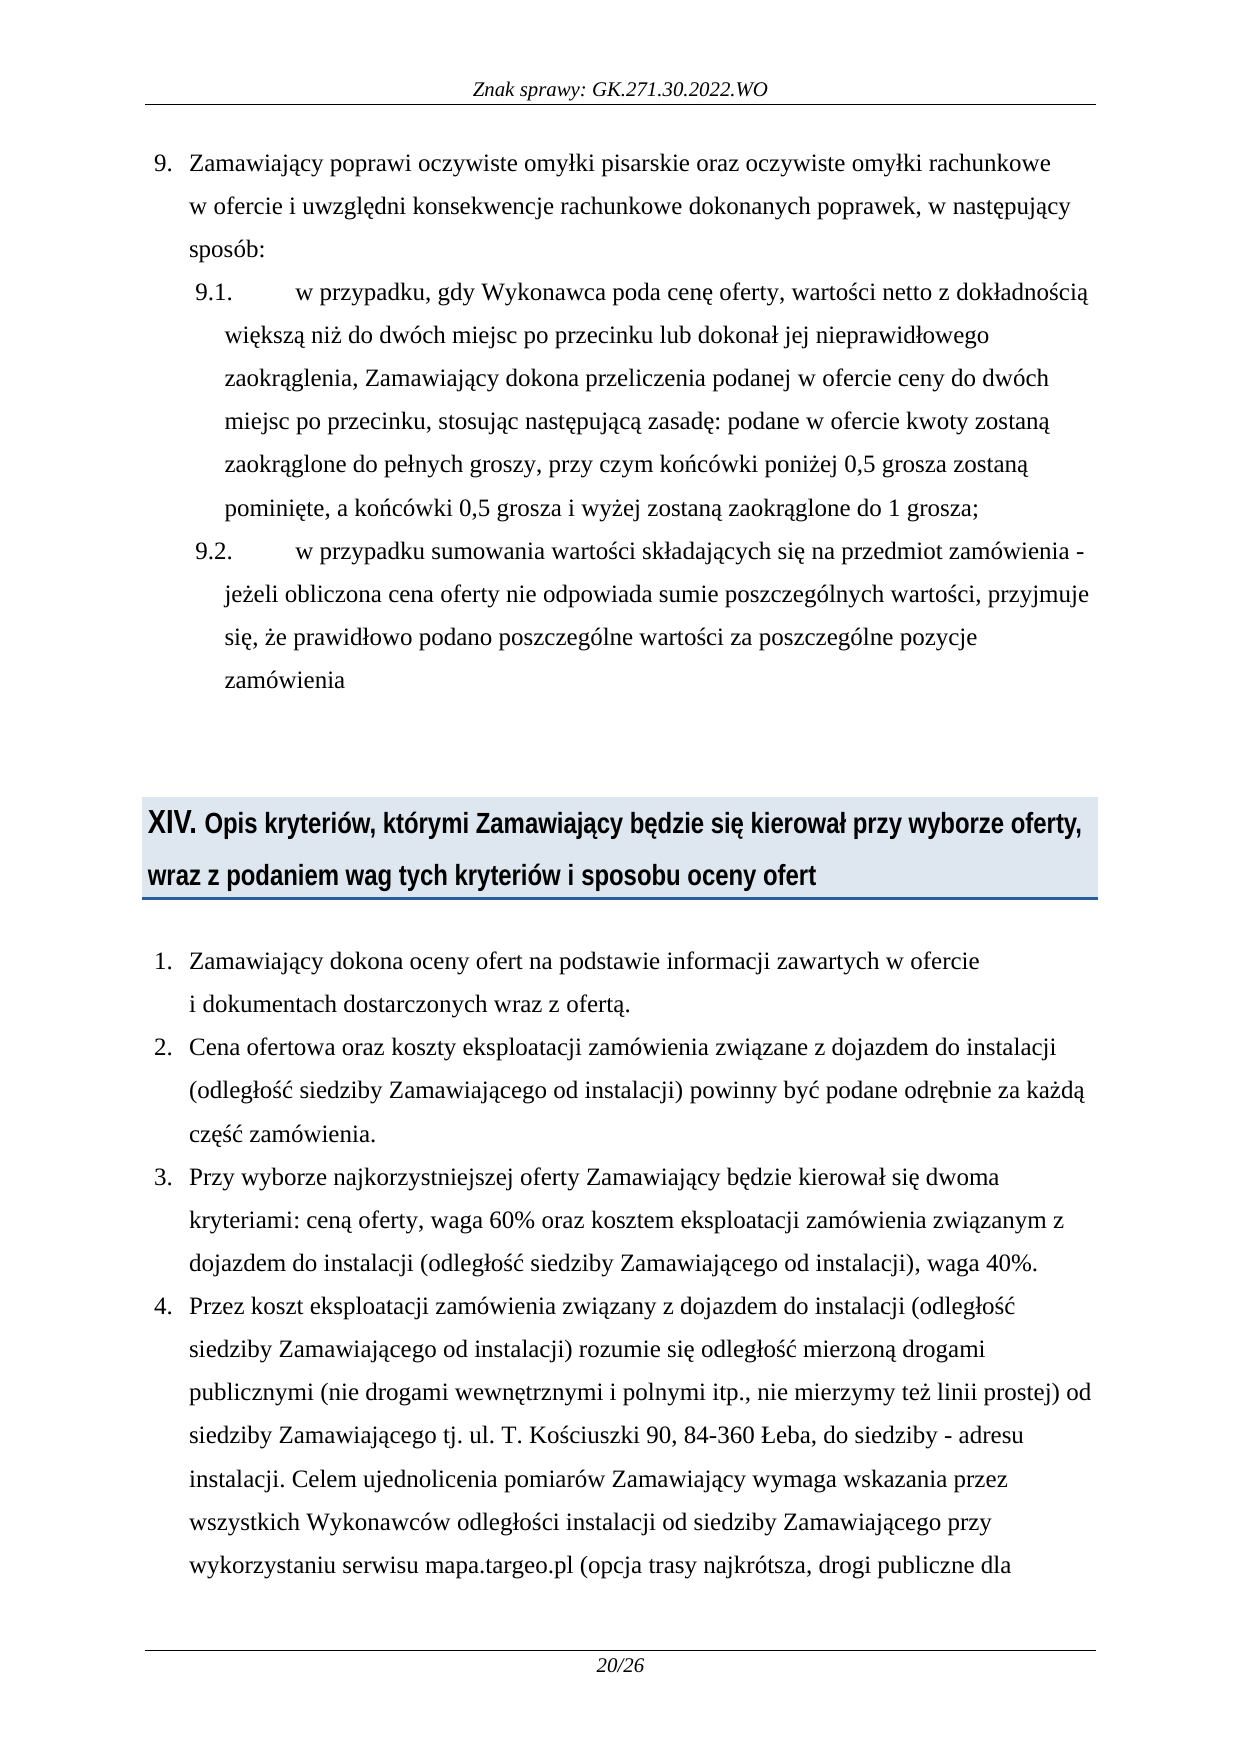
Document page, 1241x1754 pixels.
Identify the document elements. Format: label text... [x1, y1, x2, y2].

subtitle Opis kryteriów, którymi Zamawiający będzie się kierował przy wyborze oferty, wraz z podaniem wag tych kryteriów i sposobu oceny ofert [142, 797, 1098, 897]
list Cena ofertowa oraz koszty eksploatacji zamówienia związane z dojazdem do instalacji (odległość siedziby Zamawiającego od instalacji) powinny być podane odrębnie za każdą część zamówienia. [148, 1032, 1093, 1147]
list w przypadku, gdy Wykonawca poda cenę oferty, wartości netto z dokładnością większą niż do dwóch miejsc po przecinku lub dokonał jej nieprawidłowego zaokrąglenia, Zamawiający dokona przeliczenia podanej w ofercie ceny do dwóch miejsc po przecinku, stosując następującą zasadę: podane w ofercie kwoty zostaną zaokrąglone do pełnych groszy, przy czym końcówki poniżej 0,5 grosza zostaną pominięte, a końcówki 0,5 grosza i wyżej zostaną zaokrąglone do 1 grosza; [189, 277, 1093, 521]
list Przy wyborze najkorzystniejszej oferty Zamawiający będzie kierował się dwoma kryteriami: ceną oferty, waga 60% oraz kosztem eksploatacji zamówienia związanym z dojazdem do instalacji (odległość siedziby Zamawiającego od instalacji), waga 40%. [148, 1162, 1093, 1277]
list Przez koszt eksploatacji zamówienia związany z dojazdem do instalacji (odległość siedziby Zamawiającego od instalacji) rozumie się odległość mierzoną drogami publicznymi (nie drogami wewnętrznymi i polnymi itp., nie mierzymy też linii prostej) od siedziby Zamawiającego tj. ul. T. Kościuszki 90, 84-360 Łeba, do siedziby - adresu instalacji. Celem ujednolicenia pomiarów Zamawiający wymaga wskazania przez wszystkich Wykonawców odległości instalacji od siedziby Zamawiającego przy wykorzystaniu serwisu mapa.targeo.pl (opcja trasy najkrótsza, drogi publiczne dla [148, 1291, 1093, 1579]
list Zamawiający poprawi oczywiste omyłki pisarskie oraz oczywiste omyłki rachunkowe w ofercie i uwzględni konsekwencje rachunkowe dokonanych poprawek, w następujący sposób: [148, 148, 1093, 263]
list w przypadku sumowania wartości składających się na przedmiot zamówienia - jeżeli obliczona cena oferty nie odpowiada sumie poszczególnych wartości, przyjmuje się, że prawidłowo podano poszczególne wartości za poszczególne pozycje zamówienia [189, 536, 1093, 694]
list Zamawiający dokona oceny ofert na podstawie informacji zawartych w ofercie i dokumentach dostarczonych wraz z ofertą. [148, 946, 1093, 1018]
